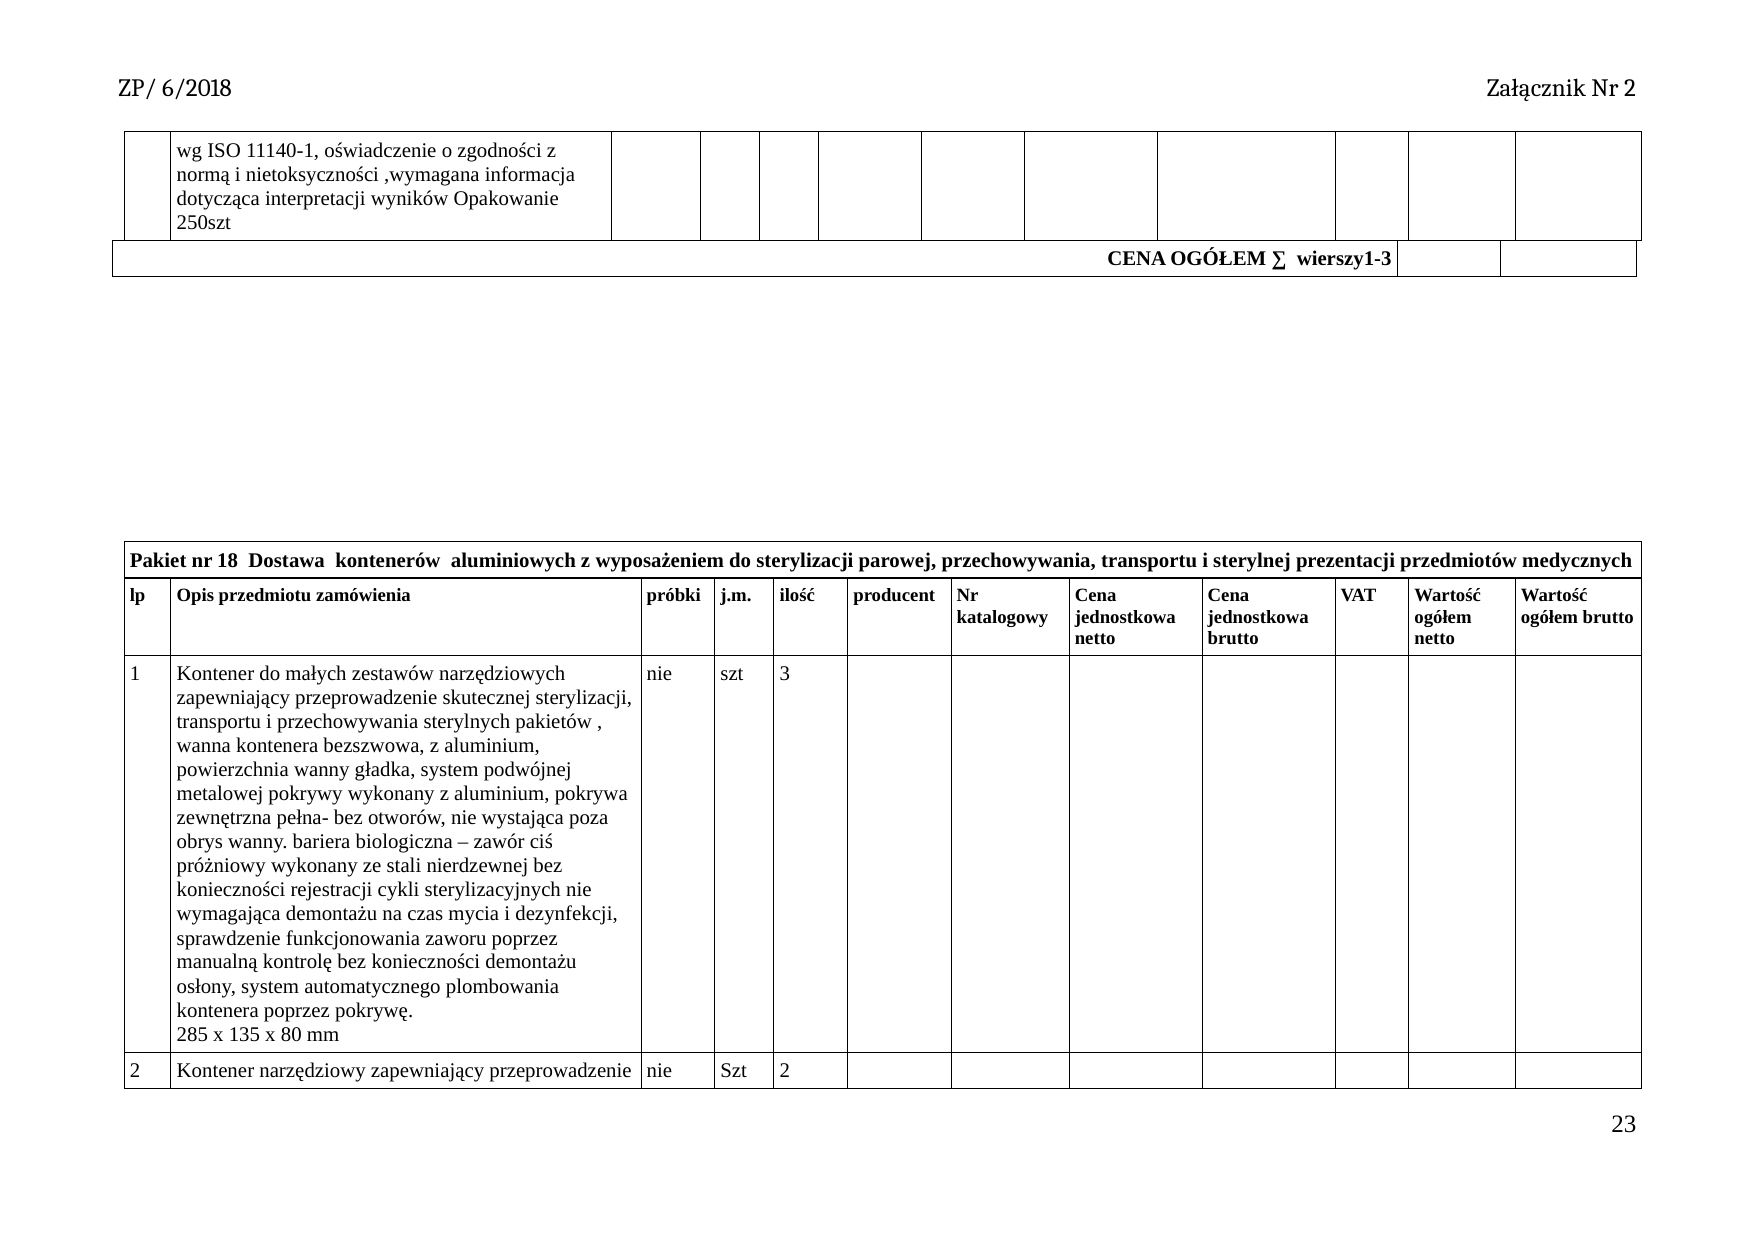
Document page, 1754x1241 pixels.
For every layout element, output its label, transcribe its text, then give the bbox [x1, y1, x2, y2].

table_cell Szt [715, 1053, 773, 1087]
table_header [1398, 241, 1500, 276]
table_header Opis przedmiotu zamówienia [171, 579, 641, 654]
table_cell [1070, 1053, 1202, 1087]
table_header producent [848, 579, 951, 654]
table_header ilość [774, 579, 847, 654]
table_header j.m. [715, 579, 773, 654]
table_cell [848, 1053, 951, 1087]
table_header Nr katalogowy [952, 579, 1069, 654]
table_cell [819, 132, 921, 239]
table_header VAT [1336, 579, 1408, 654]
table_cell [701, 132, 759, 239]
table_cell [1203, 1053, 1335, 1087]
table_cell [922, 132, 1024, 239]
table_cell 2 [774, 1053, 847, 1087]
table_cell [125, 132, 170, 239]
table_cell [1409, 656, 1515, 1051]
table_cell [1409, 1053, 1515, 1087]
table_header próbki [642, 579, 714, 654]
table_header lp [125, 579, 170, 654]
table_cell [1516, 1053, 1641, 1087]
table_cell [612, 132, 700, 239]
table_cell [1409, 132, 1515, 239]
table_cell [1203, 656, 1335, 1051]
table_cell [1336, 132, 1408, 239]
table_cell [1516, 132, 1641, 239]
table_header Wartość ogółem brutto [1516, 579, 1641, 654]
table_cell [1336, 656, 1408, 1051]
table_header CENA OGÓŁEM ∑ wierszy1-3 [113, 241, 1397, 276]
table_cell Kontener narzędziowy zapewniający przeprowadzenie [171, 1053, 641, 1087]
table_header Pakiet nr 18 Dostawa kontenerów aluminiowych z wyposażeniem do sterylizacji parowej, przechowywania, transportu i sterylnej prezentacji przedmiotów medycznych [125, 542, 1641, 577]
table_cell wg ISO 11140-1, oświadczenie o zgodności z normą i nietoksyczności ,wymagana informacja dotycząca interpretacji wyników Opakowanie 250szt [171, 132, 611, 239]
table_cell nie [642, 656, 714, 1051]
table_cell Kontener do małych zestawów narzędziowych zapewniający przeprowadzenie skutecznej sterylizacji, transportu i przechowywania sterylnych pakietów , wanna kontenera bezszwowa, z aluminium, powierzchnia wanny gładka, system podwójnej metalowej pokrywy wykonany z aluminium, pokrywa zewnętrzna pełna- bez otworów, nie wystająca poza obrys wanny. bariera biologiczna – zawór ciś próżniowy wykonany ze stali nierdzewnej bez konieczności rejestracji cykli sterylizacyjnych nie wymagająca demontażu na czas mycia i dezynfekcji, sprawdzenie funkcjonowania zaworu poprzez manualną kontrolę bez konieczności demontażu osłony, system automatycznego plombowania kontenera poprzez pokrywę. 285 x 135 x 80 mm [171, 656, 641, 1051]
table_cell [760, 132, 818, 239]
table_cell [1336, 1053, 1408, 1087]
table_cell [952, 656, 1069, 1051]
table_cell [1070, 656, 1202, 1051]
table_cell szt [715, 656, 773, 1051]
table_cell [848, 656, 951, 1051]
table_cell [1516, 656, 1641, 1051]
table_cell nie [642, 1053, 714, 1087]
table_cell 3 [774, 656, 847, 1051]
table_cell 1 [125, 656, 170, 1051]
table_cell 2 [125, 1053, 170, 1087]
table_cell [952, 1053, 1069, 1087]
table_cell [1025, 132, 1157, 239]
table_cell [1158, 132, 1335, 239]
table_header [1501, 241, 1636, 276]
table_header Cena jednostkowa netto [1070, 579, 1202, 654]
table_header Cena jednostkowa brutto [1203, 579, 1335, 654]
table_header Wartość ogółem netto [1409, 579, 1515, 654]
